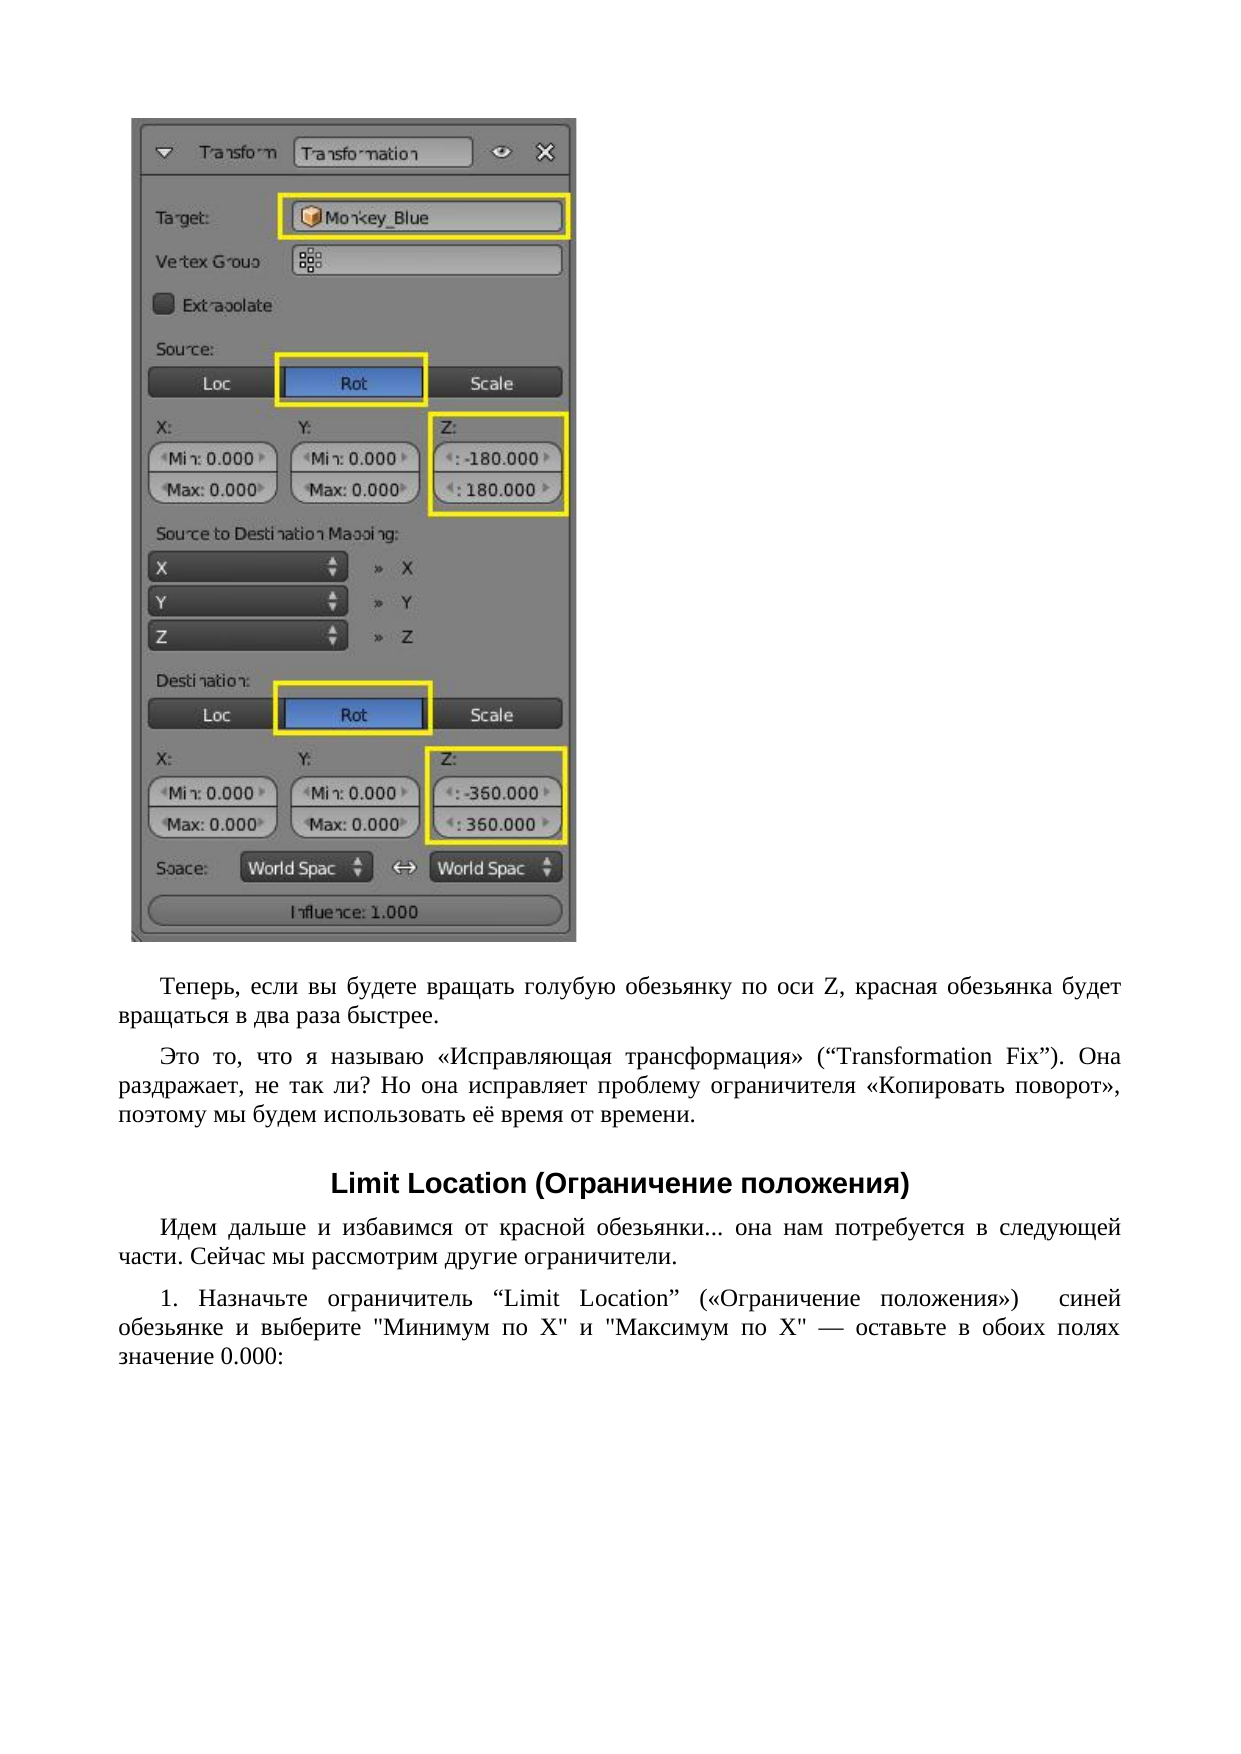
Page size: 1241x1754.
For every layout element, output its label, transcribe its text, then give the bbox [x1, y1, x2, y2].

picture [131, 118, 577, 942]
subtitle Limit Location (Ограничение положения) [118, 1166, 1122, 1199]
text Теперь, если вы будете вращать голубую обезьянку по оси Z, красная обезьянка будет вращаться в два раза быстрее. [118, 971, 1122, 1029]
text Это то, что я называю «Исправляющая трансформация» (“Transformation Fix”). Она раздражает, не так ли? Но она исправляет проблему ограничителя «Копировать поворот», поэтому мы будем использовать её время от времени. [118, 1041, 1122, 1128]
text 1. Назначьте ограничитель “Limit Location” («Ограничение положения») синей обезьянке и выберите "Минимум по X" и "Максимум по Х" — оставьте в обоих полях значение 0.000: [118, 1283, 1122, 1370]
text Идем дальше и избавимся от красной обезьянки... она нам потребуется в следующей части. Сейчас мы рассмотрим другие ограничители. [118, 1212, 1122, 1270]
